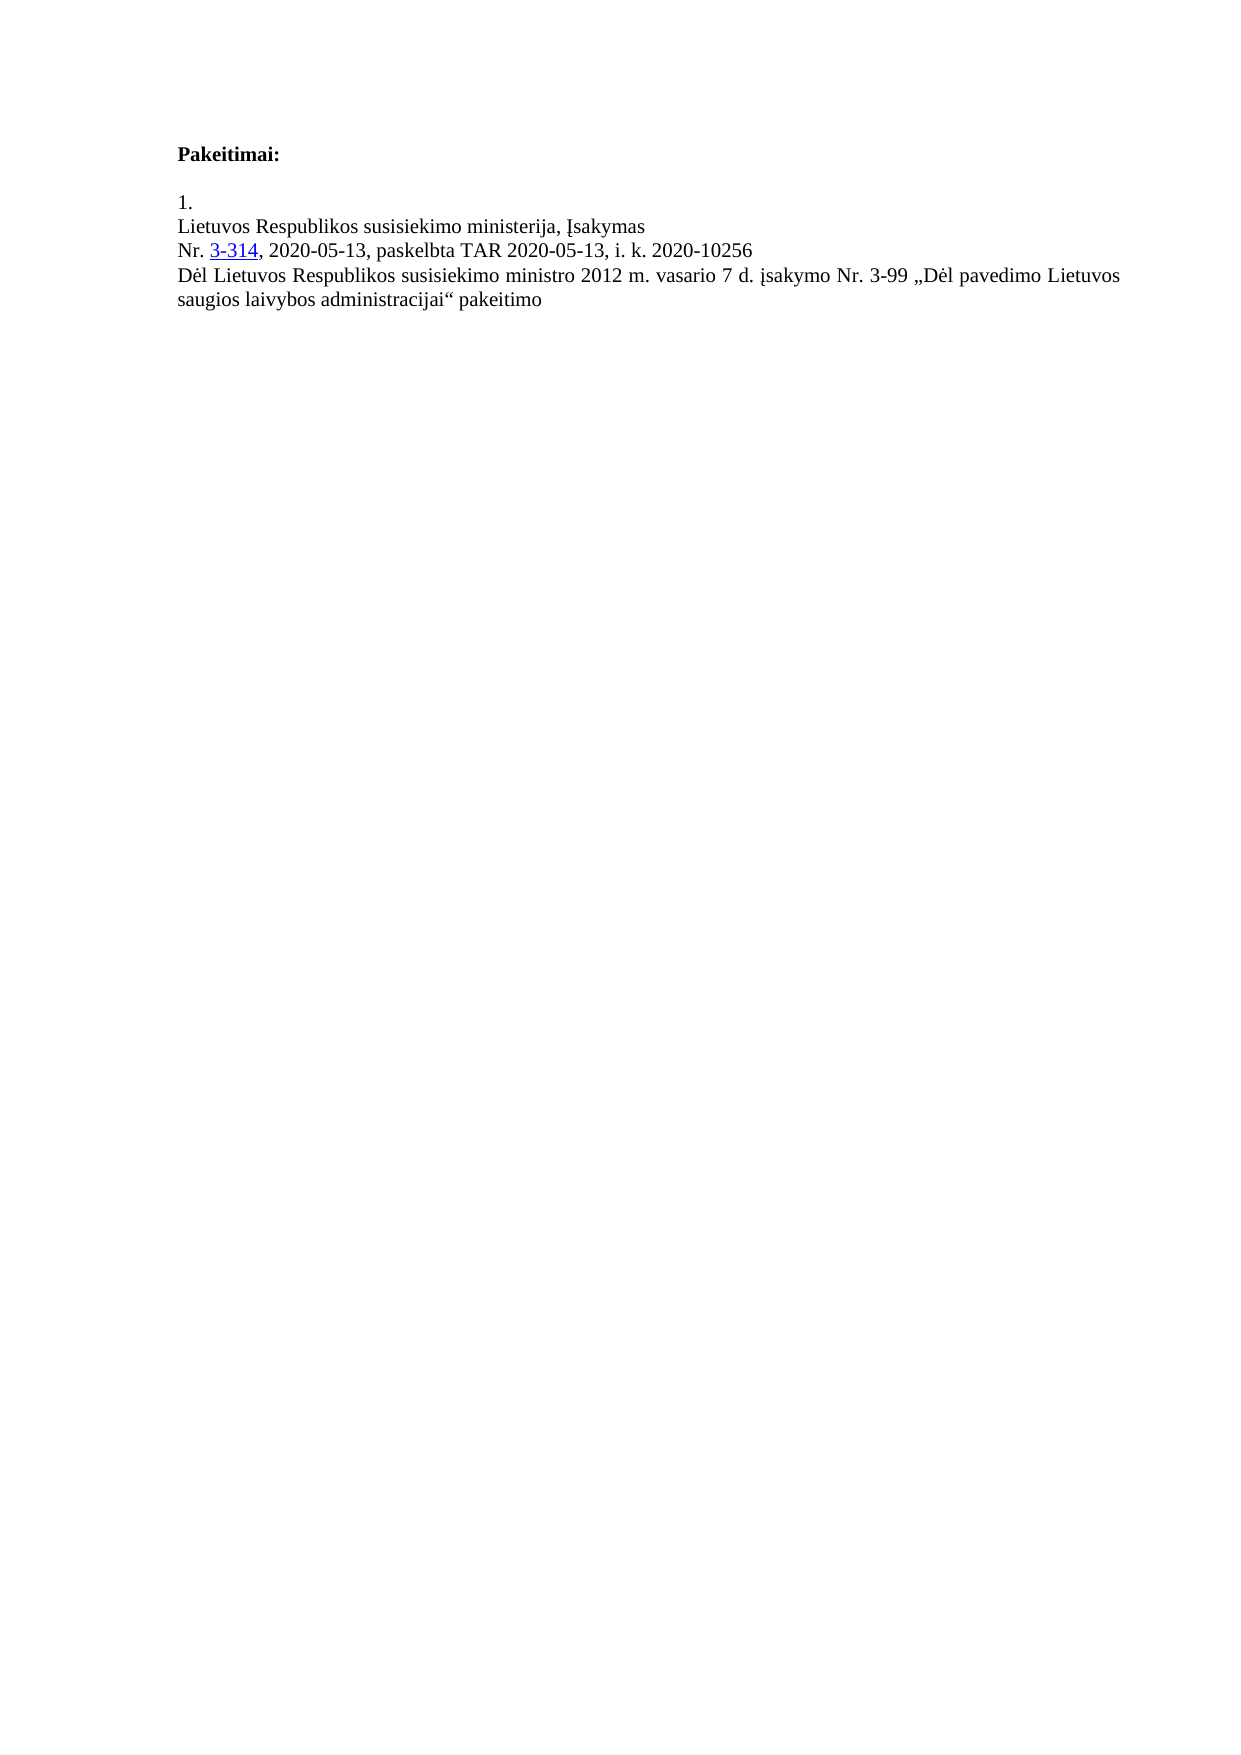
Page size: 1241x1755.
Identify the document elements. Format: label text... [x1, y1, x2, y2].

text Dėl Lietuvos Respublikos susisiekimo ministro 2012 m. vasario 7 d. įsakymo Nr. 3-99 „Dėl pavedimo Lietuvos saugios laivybos administracijai“ pakeitimo [177, 262, 1122, 311]
text Pakeitimai: [177, 142, 1122, 166]
text Nr. 3-314, 2020-05-13, paskelbta TAR 2020-05-13, i. k. 2020-10256 [177, 238, 1122, 262]
text Lietuvos Respublikos susisiekimo ministerija, Įsakymas [177, 214, 1122, 238]
text 1. [177, 190, 1122, 214]
